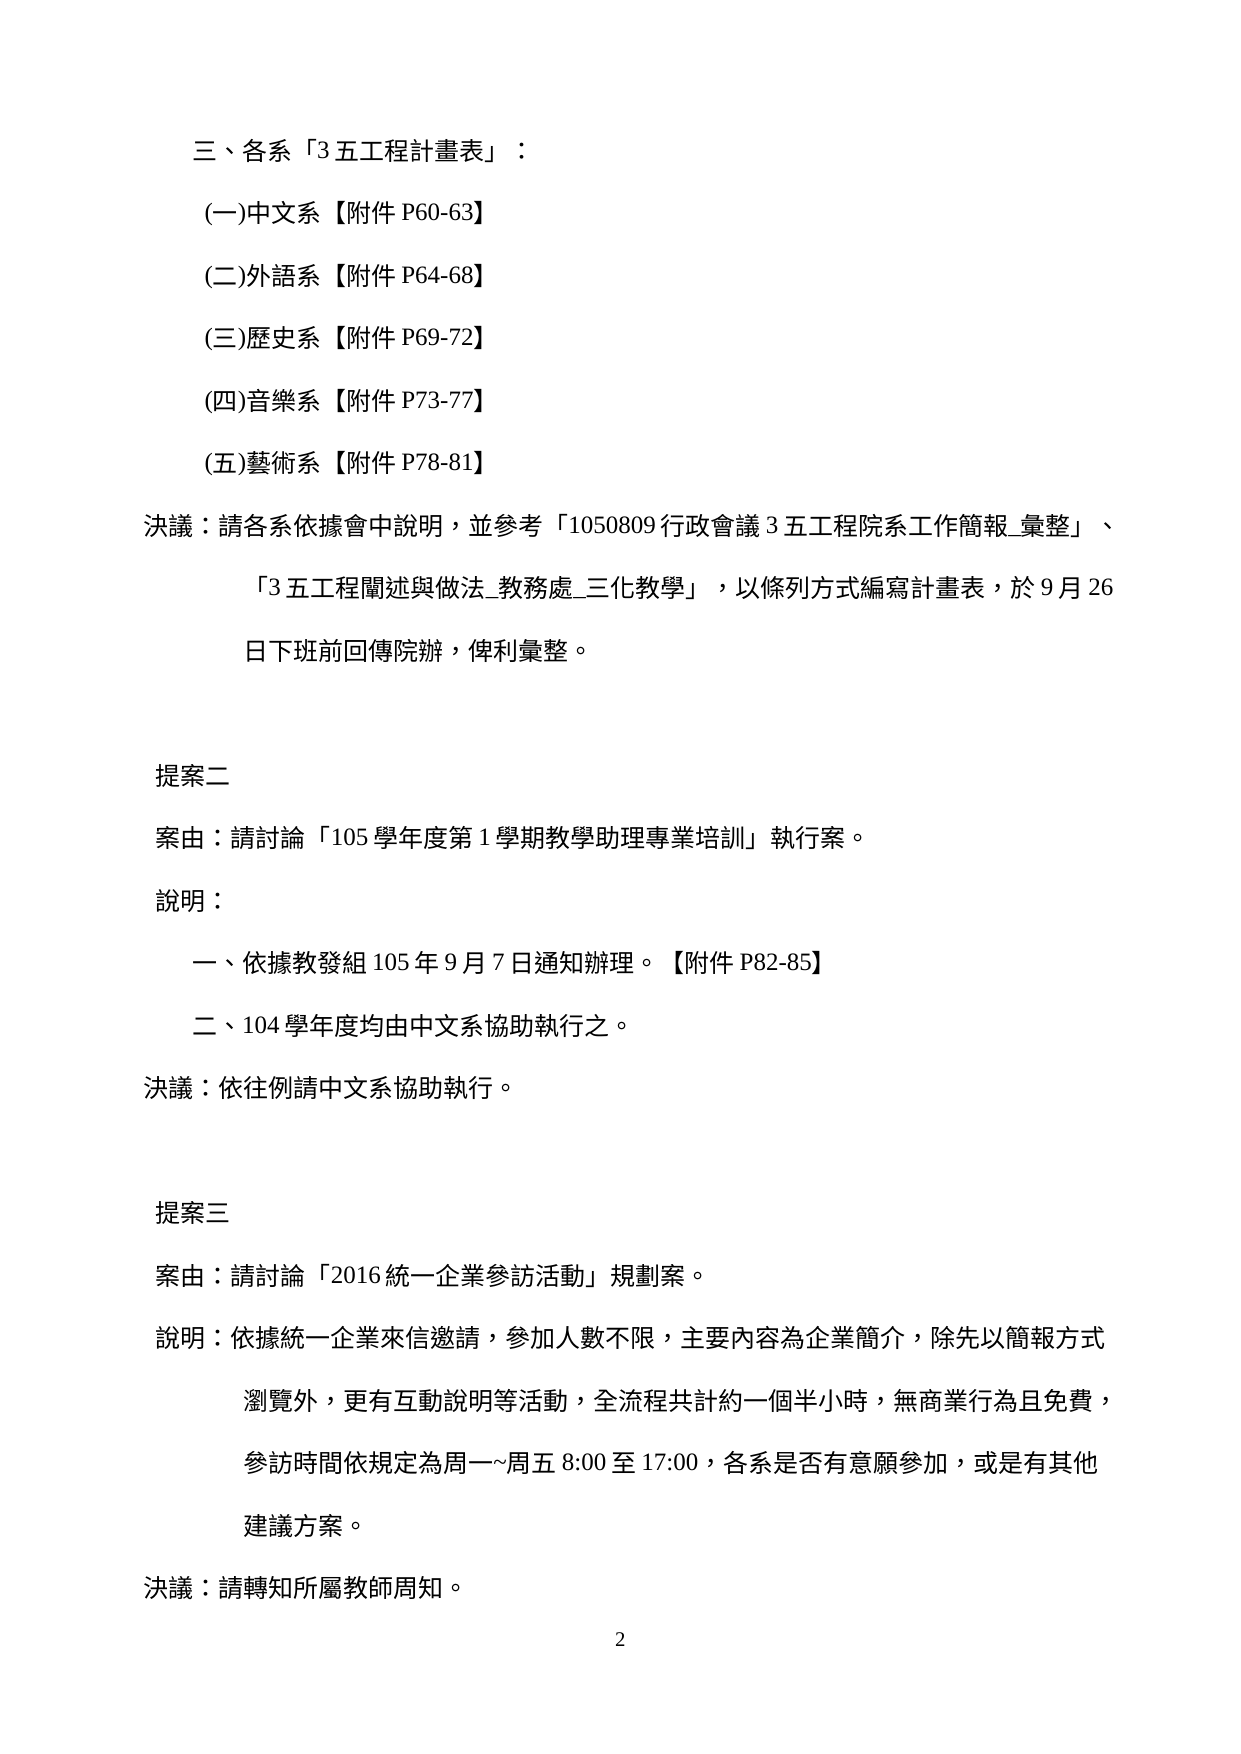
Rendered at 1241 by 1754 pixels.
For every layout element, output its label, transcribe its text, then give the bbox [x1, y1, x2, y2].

text 決議：依往例請中文系協助執行。 [118, 1045, 1122, 1108]
text 說明：依據統一企業來信邀請，參加人數不限，主要內容為企業簡介，除先以簡報方式瀏覽外，更有互動說明等活動，全流程共計約一個半小時，無商業行為且免費，參訪時間依規定為周一~周五8:00至17:00，各系是否有意願參加，或是有其他建議方案。 [143, 1295, 1122, 1545]
text (三)歷史系【附件P69-72】 [192, 295, 1122, 358]
text 三、各系「3五工程計畫表」： [192, 108, 1122, 170]
text (五)藝術系【附件P78-81】 [192, 420, 1122, 483]
text 決議：請轉知所屬教師周知。 [118, 1545, 1122, 1608]
text 說明： [118, 858, 1122, 920]
text (四)音樂系【附件P73-77】 [192, 358, 1122, 420]
text 提案三 [118, 1170, 1122, 1233]
text (一)中文系【附件P60-63】 [192, 170, 1122, 233]
text 案由：請討論「2016統一企業參訪活動」規劃案。 [118, 1233, 1122, 1295]
text (二)外語系【附件P64-68】 [192, 233, 1122, 295]
text 一、依據教發組105年9月7日通知辦理。【附件P82-85】 [192, 920, 1122, 983]
text 提案二 [118, 733, 1122, 795]
text 決議：請各系依據會中說明，並參考「1050809行政會議3五工程院系工作簡報_彙整」、「3五工程闡述與做法_教務處_三化教學」，以條列方式編寫計畫表，於9月26日下班前回傳院辦，俾利彙整。 [118, 483, 1122, 670]
text 案由：請討論「105學年度第1學期教學助理專業培訓」執行案。 [118, 795, 1122, 858]
text 二、104學年度均由中文系協助執行之。 [192, 983, 1122, 1045]
